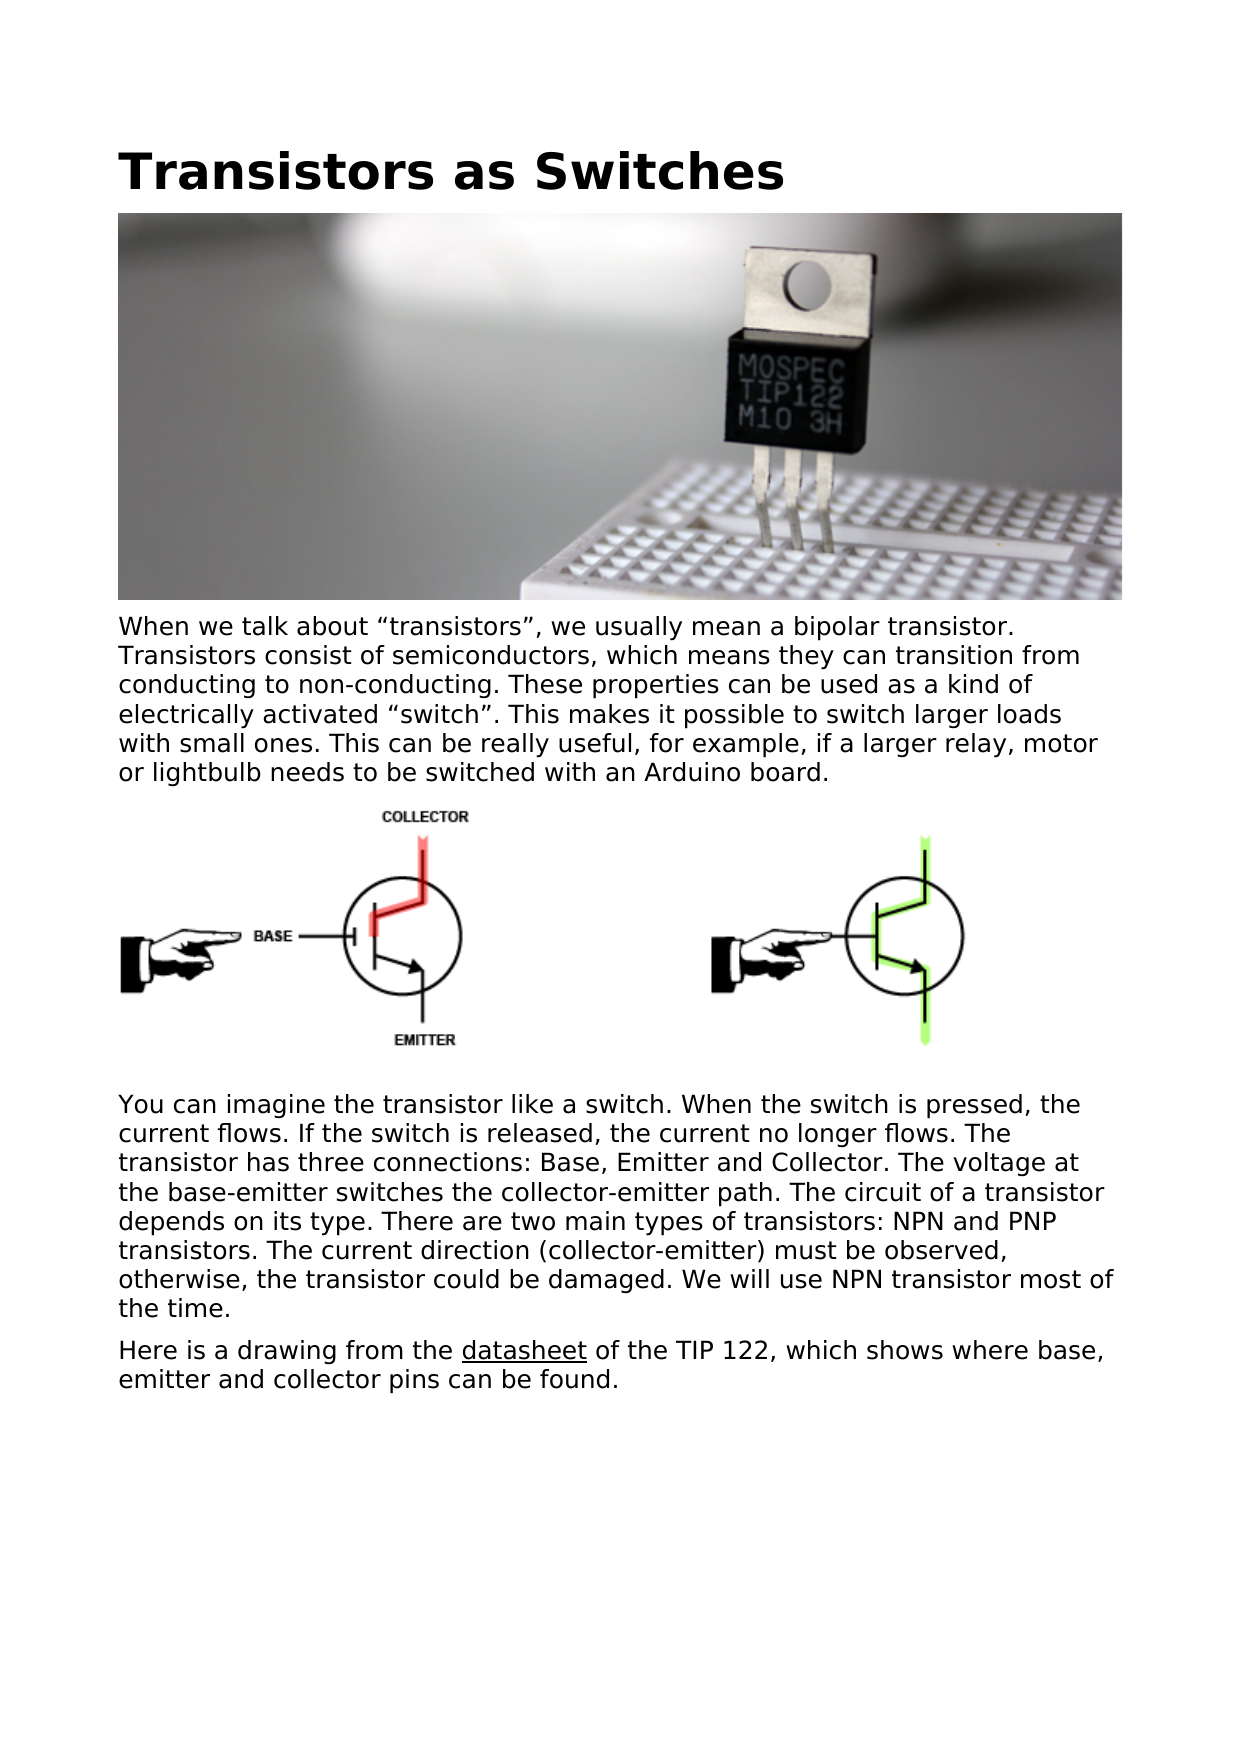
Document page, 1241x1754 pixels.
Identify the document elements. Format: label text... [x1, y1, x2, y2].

subtitle Transistors as Switches [118, 143, 1122, 201]
picture [118, 800, 1123, 1078]
text You can imagine the transistor like a switch. When the switch is pressed, the current flows. If the switch is released, the current no longer flows. The transistor has three connections: Base, Emitter and Collector. The voltage at the base-emitter switches the collector-emitter path. The circuit of a transistor depends on its type. There are two main types of transistors: NPN and PNP transistors. The current direction (collector-emitter) must be observed, otherwise, the transistor could be damaged. We will use NPN transistor most of the time. [118, 1090, 1122, 1324]
text Here is a drawing from the datasheet of the TIP 122, which shows where base, emitter and collector pins can be found. [118, 1336, 1122, 1394]
picture [118, 213, 1123, 600]
text When we talk about “transistors”, we usually mean a bipolar transistor. Transistors consist of semiconductors, which means they can transition from conducting to non-conducting. These properties can be used as a kind of electrically activated “switch”. This makes it possible to switch larger loads with small ones. This can be really useful, for example, if a larger relay, motor or lightbulb needs to be switched with an Arduino board. [118, 612, 1122, 787]
